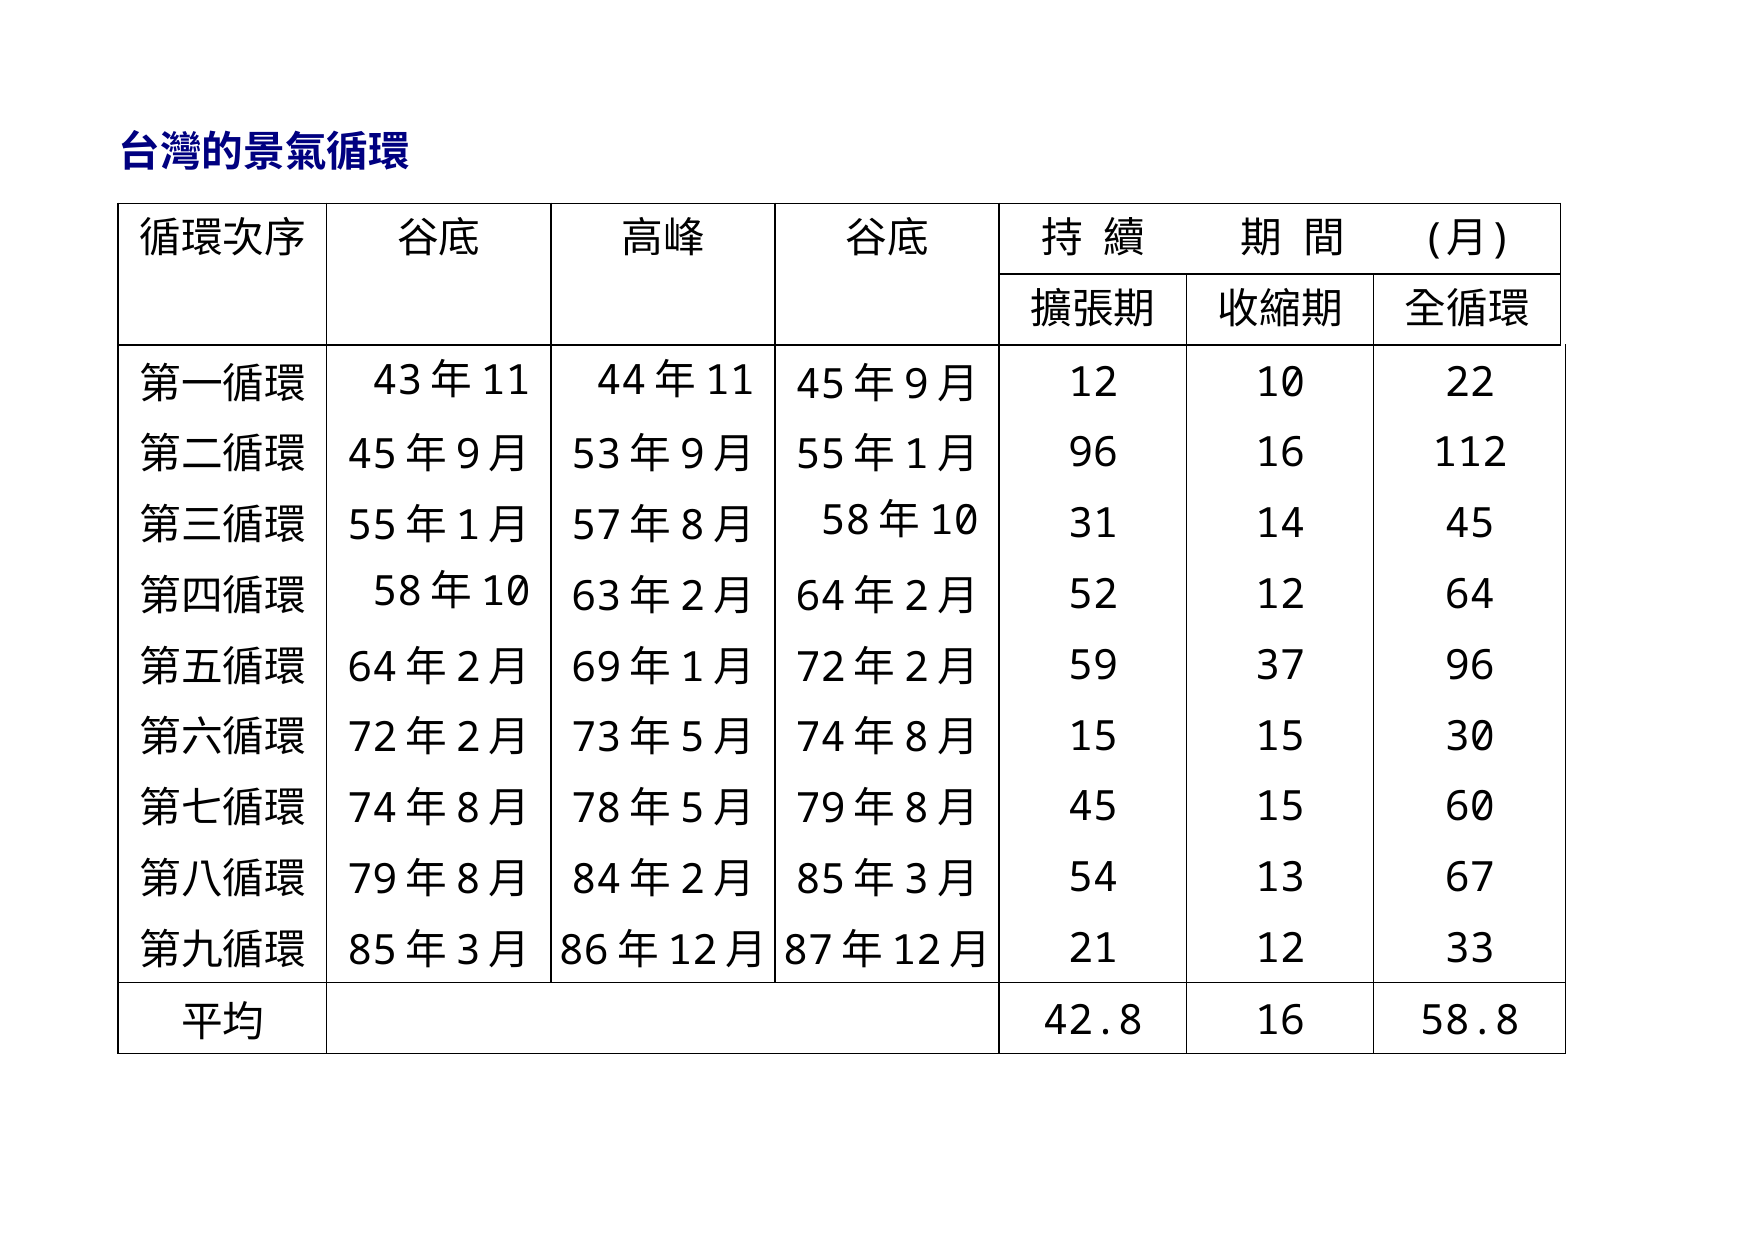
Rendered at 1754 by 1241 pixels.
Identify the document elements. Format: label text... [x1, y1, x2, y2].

table_cell 63年2月 [552, 557, 774, 627]
table_cell 55年1月 [776, 415, 998, 486]
table_cell 16 [1187, 415, 1373, 486]
table_cell 96 [1000, 415, 1186, 486]
table_cell 55年1月 [327, 486, 550, 557]
table_cell 第六循環 [119, 698, 326, 769]
table_header 谷底 [776, 204, 998, 344]
text 台灣的景氣循環 [118, 118, 1636, 178]
table_cell 79年8月 [327, 840, 550, 911]
table_cell 第三循環 [119, 486, 326, 557]
table_cell 64年2月 [776, 557, 998, 627]
table_cell 31 [1000, 486, 1186, 557]
table_cell 73年5月 [552, 698, 774, 769]
table_header 高峰 [552, 204, 774, 344]
table_cell 60 [1374, 769, 1565, 840]
table_cell 112 [1374, 415, 1565, 486]
table_header 持 續 [1000, 204, 1186, 273]
table_cell 44年11月 [552, 346, 774, 415]
table_cell 69年1月 [552, 628, 774, 698]
table_cell 第四循環 [119, 557, 326, 627]
table_cell 平均 [119, 983, 326, 1052]
table_cell 72年2月 [776, 628, 998, 698]
table_cell [551, 983, 775, 1052]
table_cell 42.8 [1000, 983, 1186, 1052]
table_cell 64年2月 [327, 628, 550, 698]
table_cell 58年10月 [776, 486, 998, 557]
table_cell 第八循環 [119, 840, 326, 911]
table_cell 15 [1187, 769, 1373, 840]
table_cell 第七循環 [119, 769, 326, 840]
table_cell 43年11月 [327, 346, 550, 415]
table_header 谷底 [327, 204, 550, 344]
table_cell 54 [1000, 840, 1186, 911]
table_cell 第二循環 [119, 415, 326, 486]
table_cell 15 [1187, 698, 1373, 769]
table_cell 22 [1374, 344, 1565, 415]
table_cell 15 [1000, 698, 1186, 769]
table_cell 14 [1187, 486, 1373, 557]
table_cell 86年12月 [552, 911, 774, 982]
table_cell 87年12月 [776, 911, 998, 982]
table_cell 30 [1374, 698, 1565, 769]
table_cell 12 [1000, 346, 1186, 415]
table_cell 74年8月 [327, 769, 550, 840]
table_cell 45 [1000, 769, 1186, 840]
table_cell 45年9月 [327, 415, 550, 486]
table_header (月) [1374, 204, 1560, 273]
table_cell 收縮期 [1187, 275, 1373, 344]
table_cell 13 [1187, 840, 1373, 911]
table_cell 12 [1187, 911, 1373, 982]
table_cell 45年9月 [776, 346, 998, 415]
table_cell 37 [1187, 628, 1373, 698]
table_cell 59 [1000, 628, 1186, 698]
table_cell [327, 983, 551, 1052]
table_cell 78年5月 [552, 769, 774, 840]
table_cell 52 [1000, 557, 1186, 627]
table_cell 第一循環 [119, 346, 326, 415]
table_cell 58.8 [1374, 983, 1565, 1052]
table_cell 第五循環 [119, 628, 326, 698]
table_cell 第九循環 [119, 911, 326, 982]
table_cell 57年8月 [552, 486, 774, 557]
table_cell 12 [1187, 557, 1373, 627]
table_cell 96 [1374, 628, 1565, 698]
table_cell 72年2月 [327, 698, 550, 769]
table_cell 53年9月 [552, 415, 774, 486]
table_cell 45 [1374, 486, 1565, 557]
table_cell 33 [1374, 911, 1565, 982]
table_cell 67 [1374, 840, 1565, 911]
table_cell 10 [1187, 346, 1373, 415]
table_cell 16 [1187, 983, 1373, 1052]
table_header 期 間 [1186, 204, 1373, 273]
table_cell 84年2月 [552, 840, 774, 911]
table_cell 64 [1374, 557, 1565, 627]
table_cell 74年8月 [776, 698, 998, 769]
table_cell 擴張期 [1000, 275, 1186, 344]
table_cell 79年8月 [776, 769, 998, 840]
table_cell [1561, 273, 1565, 344]
table_header 循環次序 [119, 204, 326, 344]
table_cell [775, 983, 998, 1052]
table_cell 85年3月 [776, 840, 998, 911]
table_cell 58年10月 [327, 557, 550, 627]
table_cell 85年3月 [327, 911, 550, 982]
table_cell 全循環 [1374, 275, 1560, 344]
table_cell 21 [1000, 911, 1186, 982]
table_header [1561, 203, 1565, 273]
